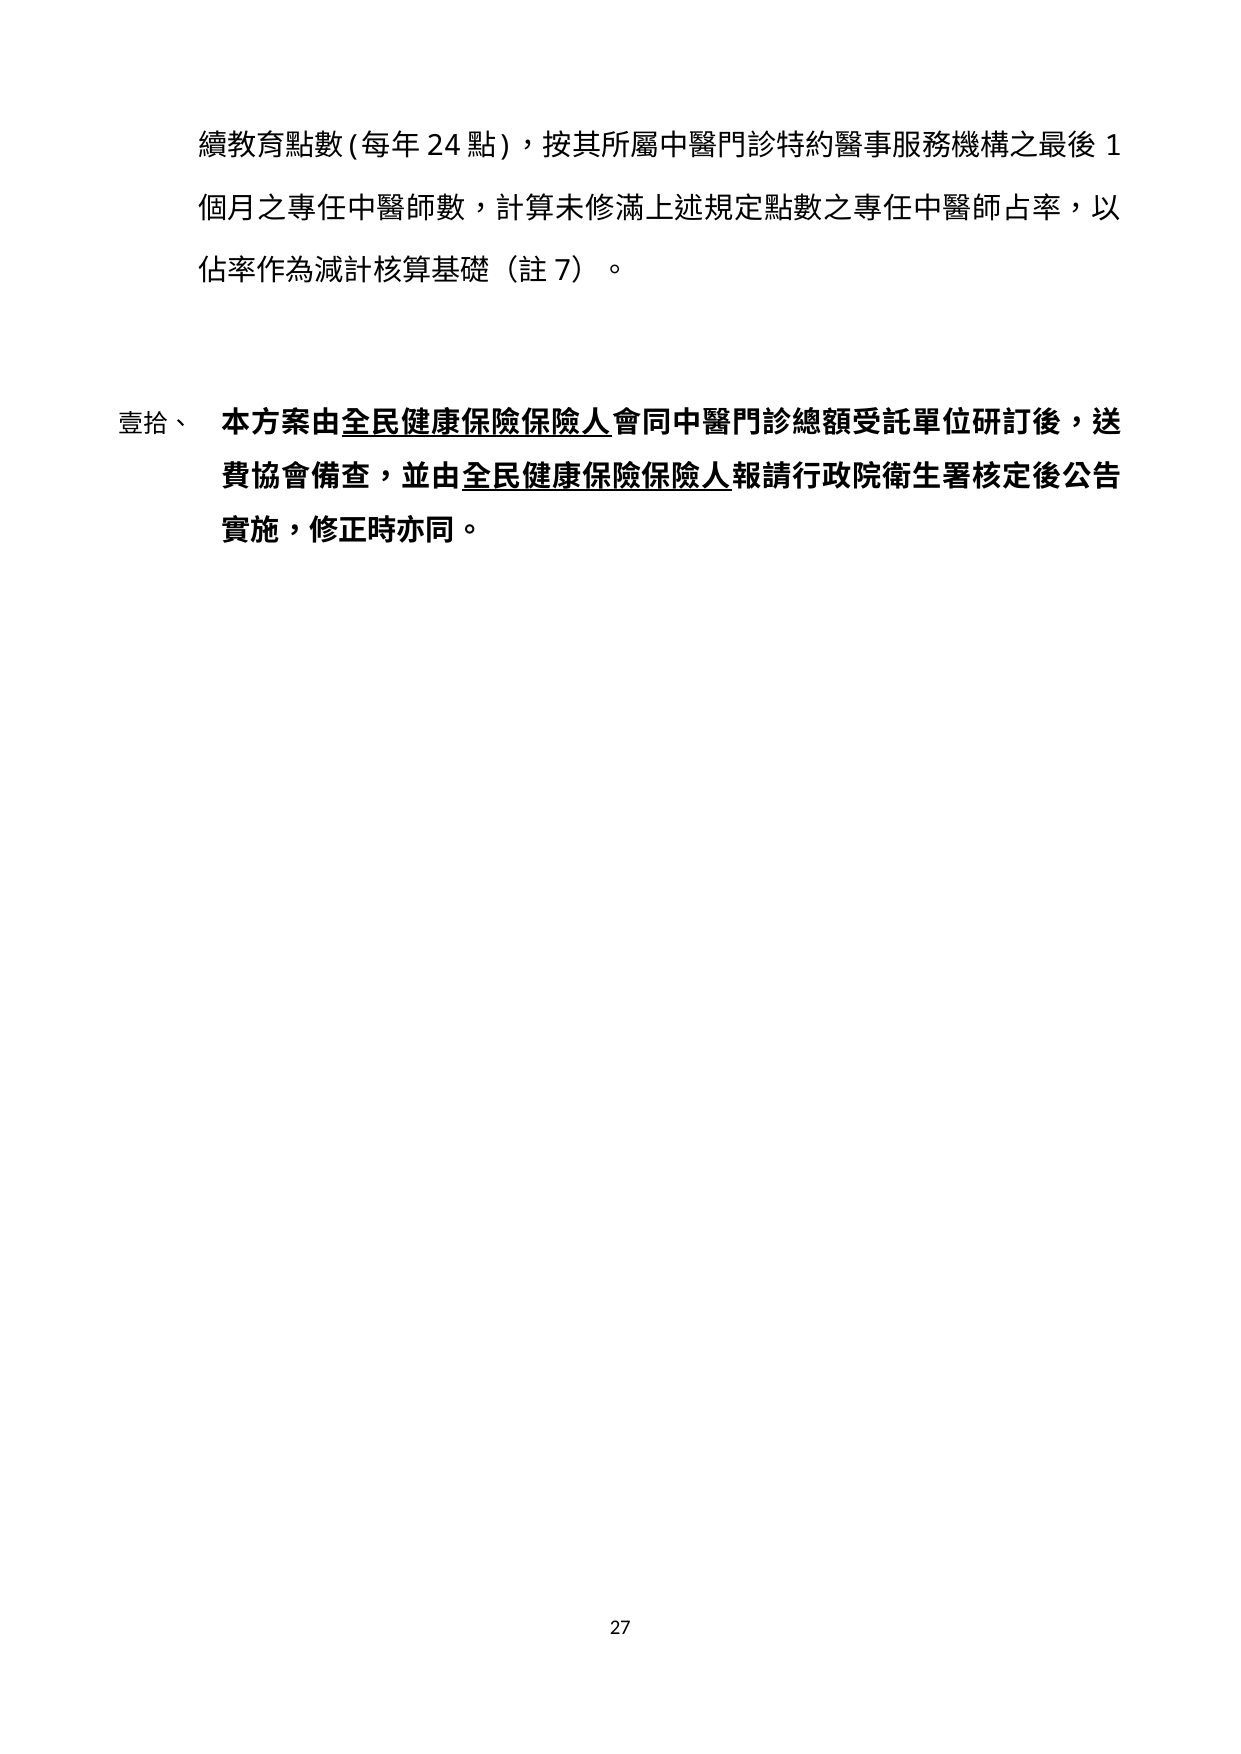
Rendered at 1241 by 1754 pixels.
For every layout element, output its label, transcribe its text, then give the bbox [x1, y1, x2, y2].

text 續教育點數(每年24點)，按其所屬中醫門診特約醫事服務機構之最後1個月之專任中醫師數，計算未修滿上述規定點數之專任中醫師占率，以佔率作為減計核算基礎（註7）。 [198, 102, 1122, 289]
list 本方案由全民健康保險保險人會同中醫門診總額受託單位研訂後，送費協會備查，並由全民健康保險保險人報請行政院衛生署核定後公告實施，修正時亦同。 [118, 389, 1122, 552]
